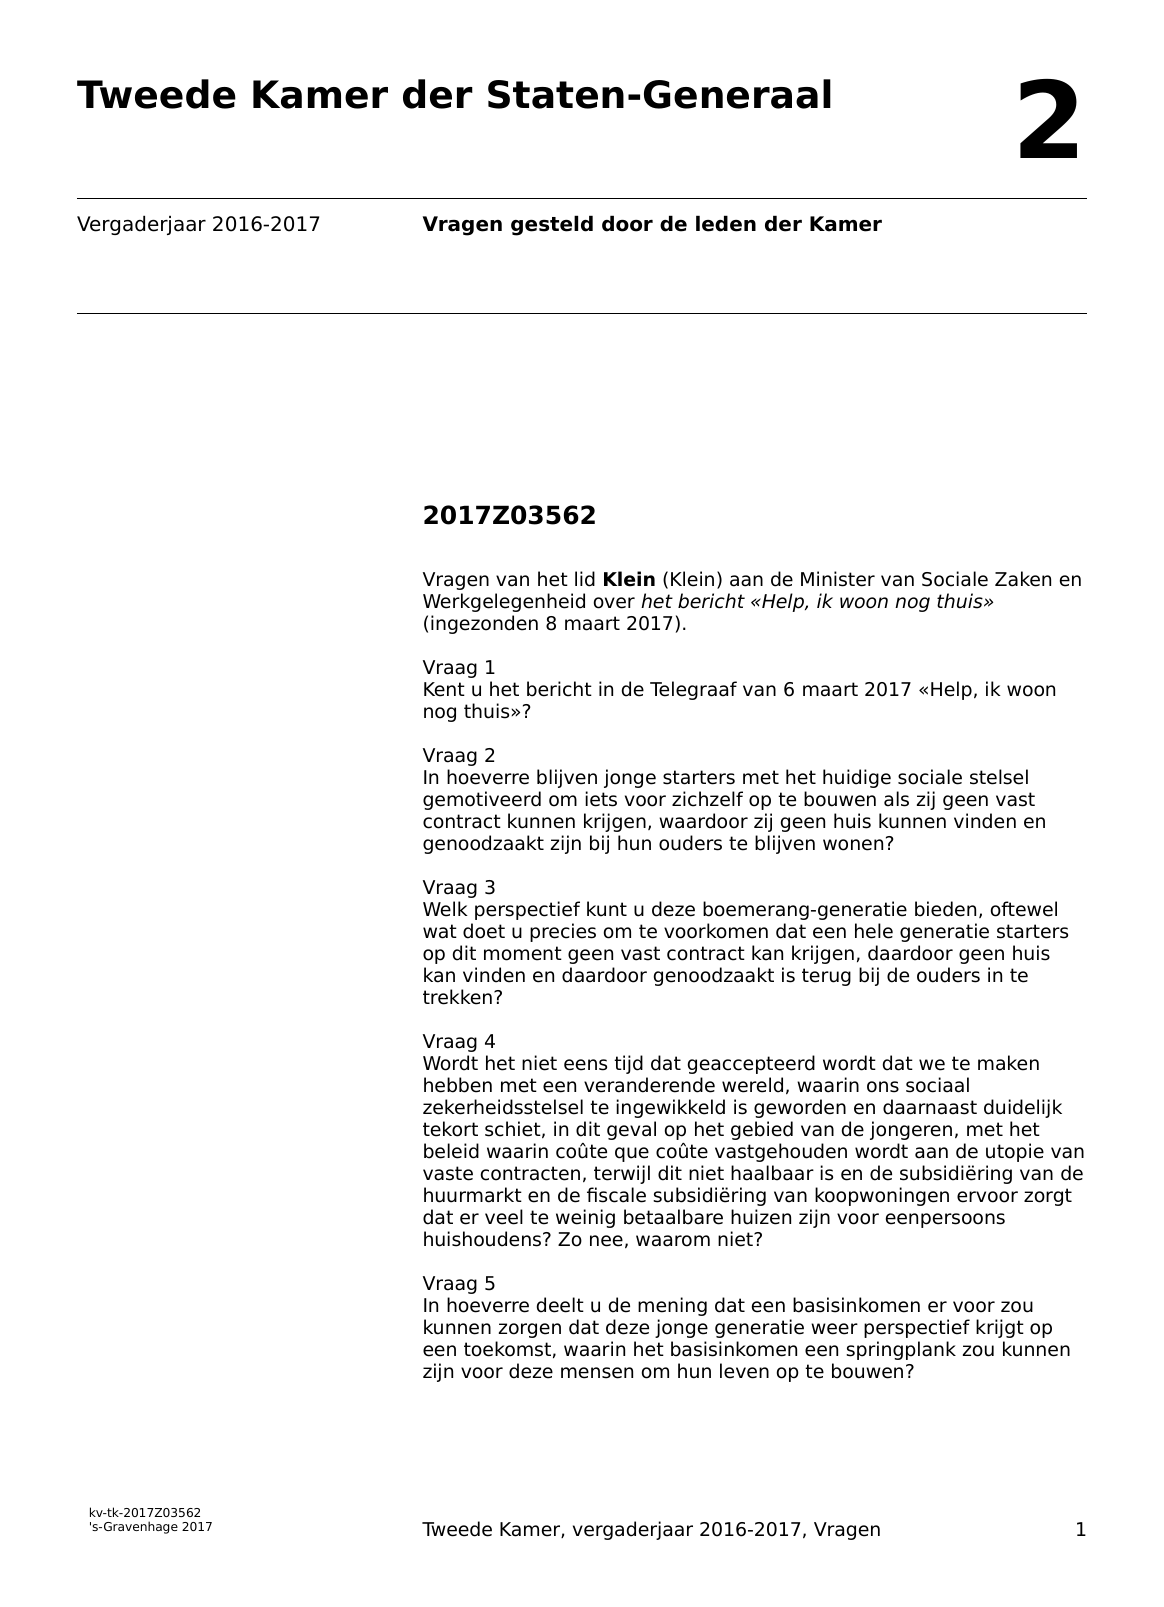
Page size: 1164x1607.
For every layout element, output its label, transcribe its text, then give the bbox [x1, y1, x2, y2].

text Vraag 4 [422, 1031, 1087, 1053]
text kv-tk-2017Z03562 [88, 1506, 323, 1520]
text In hoeverre blijven jonge starters met het huidige sociale stelsel gemotiveerd om iets voor zichzelf op te bouwen als zij geen vast contract kunnen krijgen, waardoor zij geen huis kunnen vinden en genoodzaakt zijn bij hun ouders te blijven wonen? [422, 767, 1087, 855]
text In hoeverre deelt u de mening dat een basisinkomen er voor zou kunnen zorgen dat deze jonge generatie weer perspectief krijgt op een toekomst, waarin het basisinkomen een springplank zou kunnen zijn voor deze mensen om hun leven op te bouwen? [422, 1295, 1087, 1383]
table_header 2 [886, 59, 1087, 198]
text Vraag 5 [422, 1273, 1087, 1295]
table_header Tweede Kamer der Staten-Generaal [77, 59, 886, 198]
text Vraag 3 [422, 877, 1087, 899]
text Vragen van het lid Klein (Klein) aan de Minister van Sociale Zaken en Werkgelegenheid over het bericht «Help, ik woon nog thuis» (ingezonden 8 maart 2017). [422, 569, 1087, 635]
text Vraag 2 [422, 745, 1087, 767]
table_cell Vragen gesteld door de leden der Kamer [422, 199, 1087, 313]
text Wordt het niet eens tijd dat geaccepteerd wordt dat we te maken hebben met een veranderende wereld, waarin ons sociaal zekerheidsstelsel te ingewikkeld is geworden en daarnaast duidelijk tekort schiet, in dit geval op het gebied van de jongeren, met het beleid waarin coûte que coûte vastgehouden wordt aan de utopie van vaste contracten, terwijl dit niet haalbaar is en de subsidiëring van de huurmarkt en de fiscale subsidiëring van koopwoningen ervoor zorgt dat er veel te weinig betaalbare huizen zijn voor eenpersoons huishoudens? Zo nee, waarom niet? [422, 1053, 1087, 1251]
text 's-Gravenhage 2017 [88, 1520, 323, 1534]
text Kent u het bericht in de Telegraaf van 6 maart 2017 «Help, ik woon nog thuis»? [422, 679, 1087, 723]
text Welk perspectief kunt u deze boemerang-generatie bieden, oftewel wat doet u precies om te voorkomen dat een hele generatie starters op dit moment geen vast contract kan krijgen, daardoor geen huis kan vinden en daardoor genoodzaakt is terug bij de ouders in te trekken? [422, 899, 1087, 1009]
text Vraag 1 [422, 657, 1087, 679]
table_cell Vergaderjaar 2016-2017 [77, 199, 422, 313]
text 2017Z03562 [422, 501, 1087, 531]
